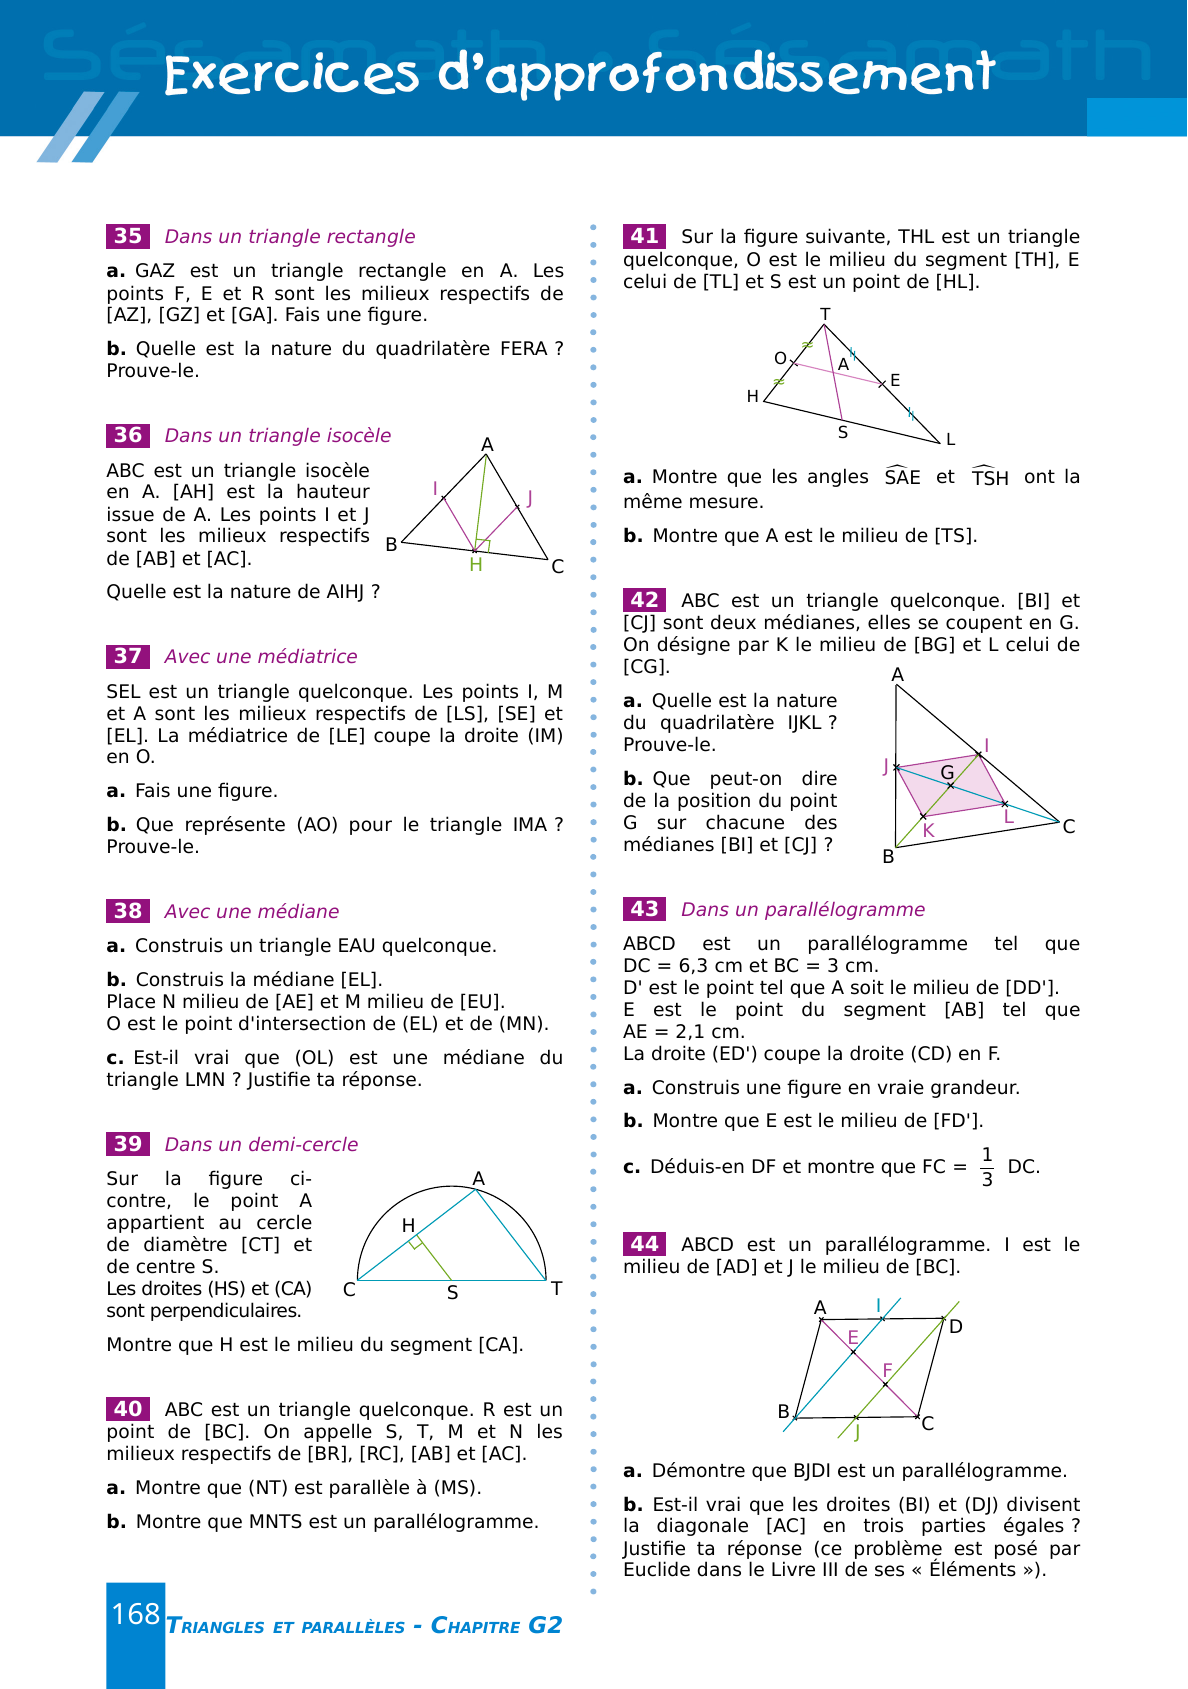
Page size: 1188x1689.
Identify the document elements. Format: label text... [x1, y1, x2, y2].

list Est-il vrai que (OL) est une médiane du triangle LMN ? Justifie ta réponse. [106, 1047, 564, 1091]
list Sur la figure suivante, THL est un triangle quelconque, O est le milieu du segment [TH], E celui de [TL] et S est un point de [HL]. [623, 224, 1081, 293]
list Quelle est la nature de AIHJ ? [106, 581, 564, 603]
list Sur la figure ci-contre, le point A appartient au cercle de diamètre [CT] et de centre S. Les droites (HS) et (CA) sont perpendiculaires. [106, 1168, 564, 1322]
list Que représente (AO) pour le triangle IMA ? Prouve-le. [106, 814, 564, 858]
list Construis la médiane [EL]. Place N milieu de [AE] et M milieu de [EU]. O est le point d'intersection de (EL) et de (MN). [106, 969, 564, 1035]
list Montre que H est le milieu du segment [CA]. [106, 1334, 564, 1356]
text ABCD est un parallélogramme tel que DC = 6,3 cm et BC = 3 cm. D' est le point tel que A soit le milieu de [DD']. E est le point du segment [AB] tel que AE = 2,1 cm. La droite (ED') coupe la droite (CD) en F. [623, 933, 1081, 1065]
list Déduis-en DF et montre que FC = DC. [623, 1144, 1081, 1191]
list ABC est un triangle quelconque. R est un point de [BC]. On appelle S, T, M et N les milieux respectifs de [BR], [RC], [AB] et [AC]. [106, 1397, 564, 1465]
list Avec une médiane [150, 899, 564, 923]
list Montre que A est le milieu de [TS]. [623, 524, 1081, 547]
list Est-il vrai que les droites (BI) et (DJ) divisent la diagonale [AC] en trois parties égales ? Justifie ta réponse (ce problème est posé par Euclide dans le Livre III de ses « Éléments »). [623, 1493, 1081, 1581]
list Dans un parallélogramme [666, 897, 1081, 921]
list Quelle est la nature du quadrilatère IJKL ? Prouve-le. [906, 690, 1081, 756]
list Dans un triangle rectangle [150, 224, 564, 249]
list GAZ est un triangle rectangle en A. Les points F, E et R sont les milieux respectifs de [AZ], [GZ] et [GA]. Fais une figure. [106, 260, 564, 326]
list Fais une figure. [106, 780, 564, 802]
picture [0, 0, 1187, 163]
list Quelle est la nature du quadrilatère FERA ? Prouve-le. [106, 338, 564, 382]
list Montre que MNTS est un parallélogramme. [106, 1511, 564, 1533]
list ABC est un triangle quelconque. [BI] et [CJ] sont deux médianes, elles se coupent en G. On désigne par K le milieu de [BG] et L celui de [CG]. [623, 588, 1081, 678]
list Construis une figure en vraie grandeur. [623, 1077, 1081, 1098]
list Quelle est la nature du quadrilatère IJKL ? Prouve-le. [623, 690, 895, 756]
list ABC est un triangle isocèle en A. [AH] est la hauteur issue de A. Les points I et J sont les milieux respectifs de [AB] et [AC]. [106, 459, 370, 569]
list Avec une médiatrice [106, 644, 564, 669]
list Montre que (NT) est parallèle à (MS). [106, 1477, 564, 1499]
list Montre que les angles et ont la même mesure. [623, 461, 1081, 513]
list Construis un triangle EAU quelconque. [106, 935, 564, 957]
list Montre que E est le milieu de [FD']. [623, 1110, 1081, 1132]
list ABCD est un parallélogramme. I est le milieu de [AD] et J le milieu de [BC]. [623, 1232, 1081, 1278]
list Quelle est la nature du quadrilatère IJKL ? Prouve-le. [897, 690, 975, 756]
list Démontre que BJDI est un parallélogramme. [623, 1460, 1081, 1482]
list Dans un demi-cercle [150, 1132, 564, 1156]
list Dans un triangle isocèle [106, 423, 564, 448]
list Que peut-on dire de la position du point G sur chacune des médianes [BI] et [CJ] ? [623, 768, 1081, 856]
list SEL est un triangle quelconque. Les points I, M et A sont les milieux respectifs de [LS], [SE] et [EL]. La médiatrice de [LE] coupe la droite (IM) en O. [106, 681, 564, 768]
